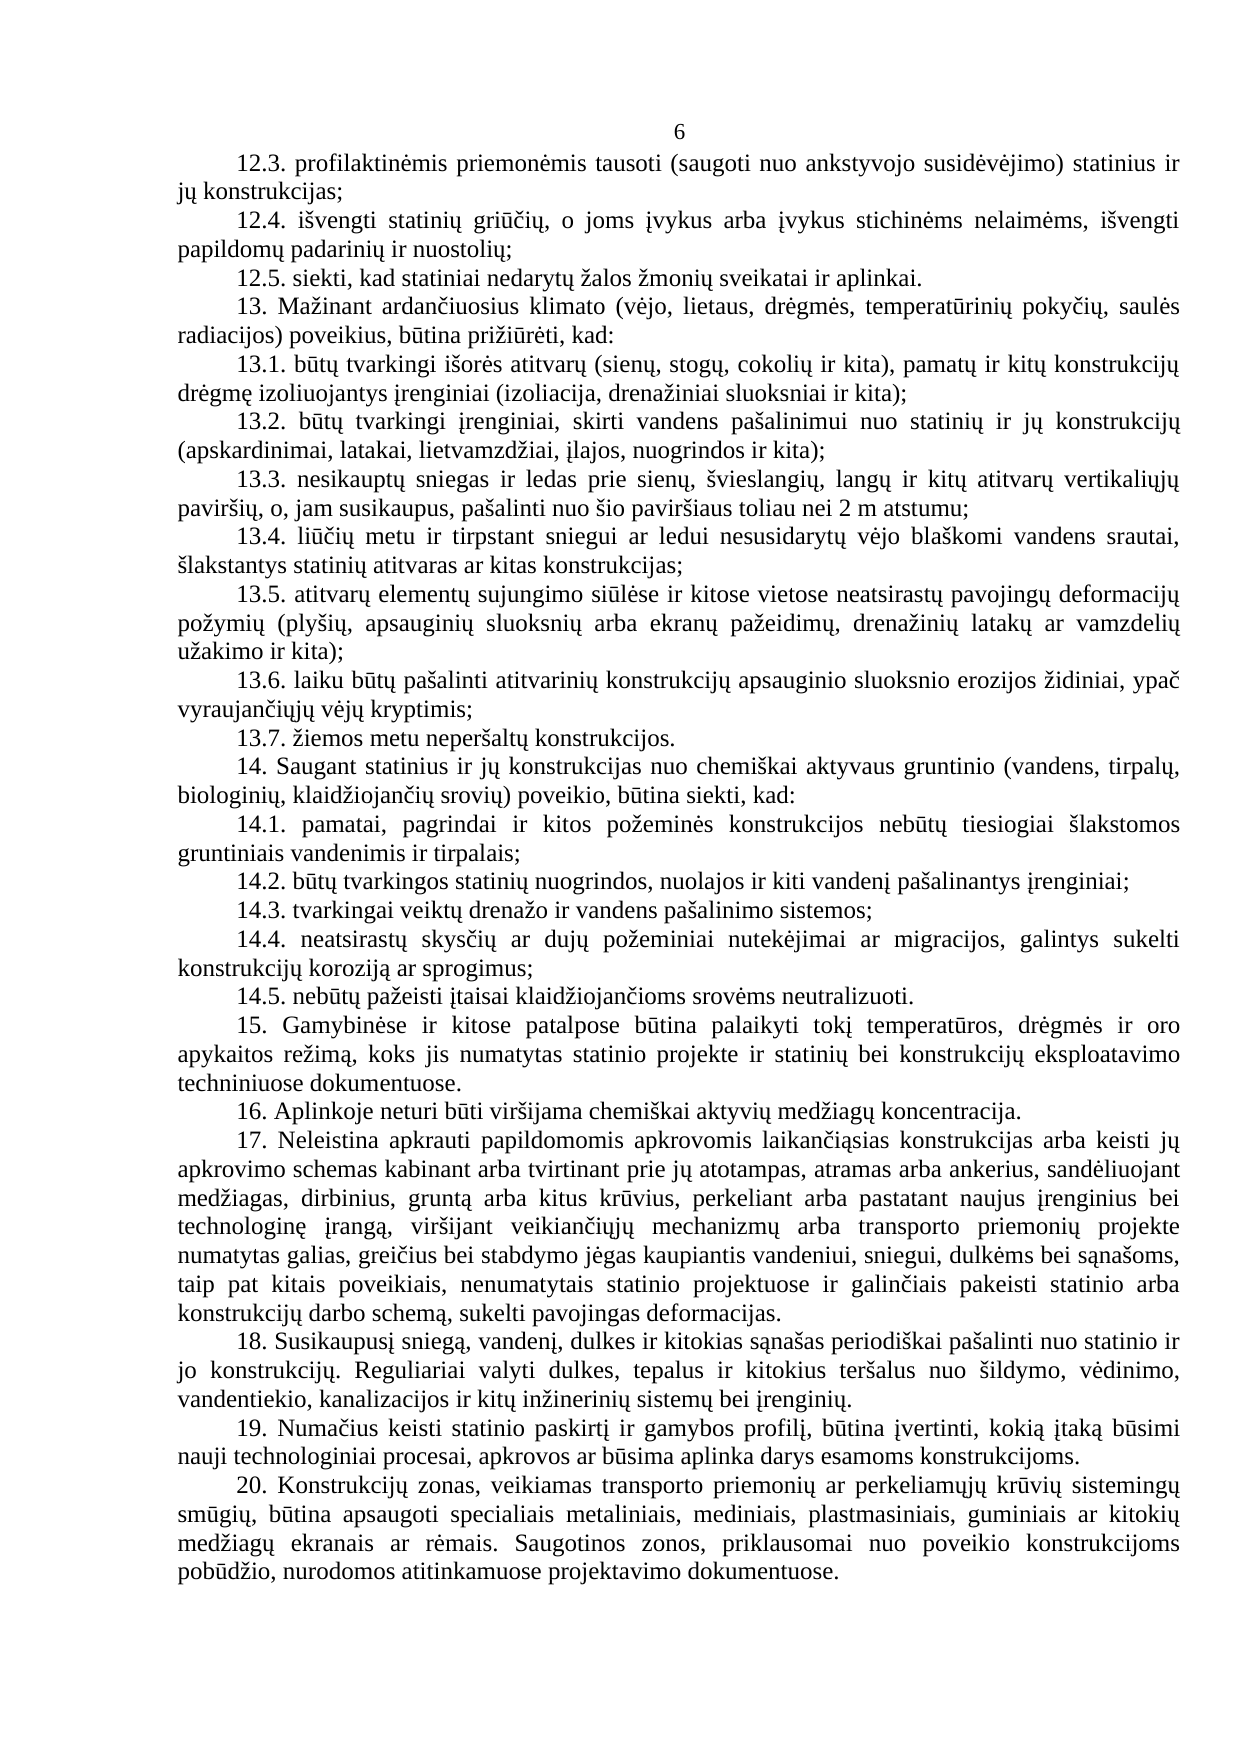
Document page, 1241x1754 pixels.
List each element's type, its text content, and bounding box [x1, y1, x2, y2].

text 16. Aplinkoje neturi būti viršijama chemiškai aktyvių medžiagų koncentracija. [177, 1096, 1181, 1125]
text 13.5. atitvarų elementų sujungimo siūlėse ir kitose vietose neatsirastų pavojingų deformacijų požymių (plyšių, apsauginių sluoksnių arba ekranų pažeidimų, drenažinių latakų ar vamzdelių užakimo ir kita); [177, 579, 1181, 665]
text 15. Gamybinėse ir kitose patalpose būtina palaikyti tokį temperatūros, drėgmės ir oro apykaitos režimą, koks jis numatytas statinio projekte ir statinių bei konstrukcijų eksploatavimo techniniuose dokumentuose. [177, 1010, 1181, 1096]
text 13.2. būtų tvarkingi įrenginiai, skirti vandens pašalinimui nuo statinių ir jų konstrukcijų (apskardinimai, latakai, lietvamzdžiai, įlajos, nuogrindos ir kita); [177, 406, 1181, 464]
text 18. Susikaupusį sniegą, vandenį, dulkes ir kitokias sąnašas periodiškai pašalinti nuo statinio ir jo konstrukcijų. Reguliariai valyti dulkes, tepalus ir kitokius teršalus nuo šildymo, vėdinimo, vandentiekio, kanalizacijos ir kitų inžinerinių sistemų bei įrenginių. [177, 1326, 1181, 1413]
text 14.3. tvarkingai veiktų drenažo ir vandens pašalinimo sistemos; [177, 895, 1181, 924]
text 17. Neleistina apkrauti papildomomis apkrovomis laikančiąsias konstrukcijas arba keisti jų apkrovimo schemas kabinant arba tvirtinant prie jų atotampas, atramas arba ankerius, sandėliuojant medžiagas, dirbinius, gruntą arba kitus krūvius, perkeliant arba pastatant naujus įrenginius bei technologinę įrangą, viršijant veikiančiųjų mechanizmų arba transporto priemonių projekte numatytas galias, greičius bei stabdymo jėgas kaupiantis vandeniui, sniegui, dulkėms bei sąnašoms, taip pat kitais poveikiais, nenumatytais statinio projektuose ir galinčiais pakeisti statinio arba konstrukcijų darbo schemą, sukelti pavojingas deformacijas. [177, 1125, 1181, 1326]
text 12.4. išvengti statinių griūčių, o joms įvykus arba įvykus stichinėms nelaimėms, išvengti papildomų padarinių ir nuostolių; [177, 205, 1181, 263]
text 13.6. laiku būtų pašalinti atitvarinių konstrukcijų apsauginio sluoksnio erozijos židiniai, ypač vyraujančiųjų vėjų kryptimis; [177, 665, 1181, 723]
text 13.7. žiemos metu neperšaltų konstrukcijos. [177, 723, 1181, 751]
text 14.1. pamatai, pagrindai ir kitos požeminės konstrukcijos nebūtų tiesiogiai šlakstomos gruntiniais vandenimis ir tirpalais; [177, 809, 1181, 866]
text 20. Konstrukcijų zonas, veikiamas transporto priemonių ar perkeliamųjų krūvių sistemingų smūgių, būtina apsaugoti specialiais metaliniais, mediniais, plastmasiniais, guminiais ar kitokių medžiagų ekranais ar rėmais. Saugotinos zonos, priklausomai nuo poveikio konstrukcijoms pobūdžio, nurodomos atitinkamuose projektavimo dokumentuose. [177, 1470, 1181, 1585]
text 13. Mažinant ardančiuosius klimato (vėjo, lietaus, drėgmės, temperatūrinių pokyčių, saulės radiacijos) poveikius, būtina prižiūrėti, kad: [177, 291, 1181, 349]
text 14.2. būtų tvarkingos statinių nuogrindos, nuolajos ir kiti vandenį pašalinantys įrenginiai; [177, 866, 1181, 895]
text 13.4. liūčių metu ir tirpstant sniegui ar ledui nesusidarytų vėjo blaškomi vandens srautai, šlakstantys statinių atitvaras ar kitas konstrukcijas; [177, 521, 1181, 579]
text 14.4. neatsirastų skysčių ar dujų požeminiai nutekėjimai ar migracijos, galintys sukelti konstrukcijų koroziją ar sprogimus; [177, 924, 1181, 981]
text 14.5. nebūtų pažeisti įtaisai klaidžiojančioms srovėms neutralizuoti. [177, 981, 1181, 1010]
text 19. Numačius keisti statinio paskirtį ir gamybos profilį, būtina įvertinti, kokią įtaką būsimi nauji technologiniai procesai, apkrovos ar būsima aplinka darys esamoms konstrukcijoms. [177, 1413, 1181, 1470]
text 12.5. siekti, kad statiniai nedarytų žalos žmonių sveikatai ir aplinkai. [177, 263, 1181, 291]
text 14. Saugant statinius ir jų konstrukcijas nuo chemiškai aktyvaus gruntinio (vandens, tirpalų, biologinių, klaidžiojančių srovių) poveikio, būtina siekti, kad: [177, 751, 1181, 809]
text 12.3. profilaktinėmis priemonėmis tausoti (saugoti nuo ankstyvojo susidėvėjimo) statinius ir jų konstrukcijas; [177, 148, 1181, 205]
text 13.3. nesikauptų sniegas ir ledas prie sienų, švieslangių, langų ir kitų atitvarų vertikaliųjų paviršių, o, jam susikaupus, pašalinti nuo šio paviršiaus toliau nei 2 m atstumu; [177, 464, 1181, 521]
text 13.1. būtų tvarkingi išorės atitvarų (sienų, stogų, cokolių ir kita), pamatų ir kitų konstrukcijų drėgmę izoliuojantys įrenginiai (izoliacija, drenažiniai sluoksniai ir kita); [177, 349, 1181, 406]
